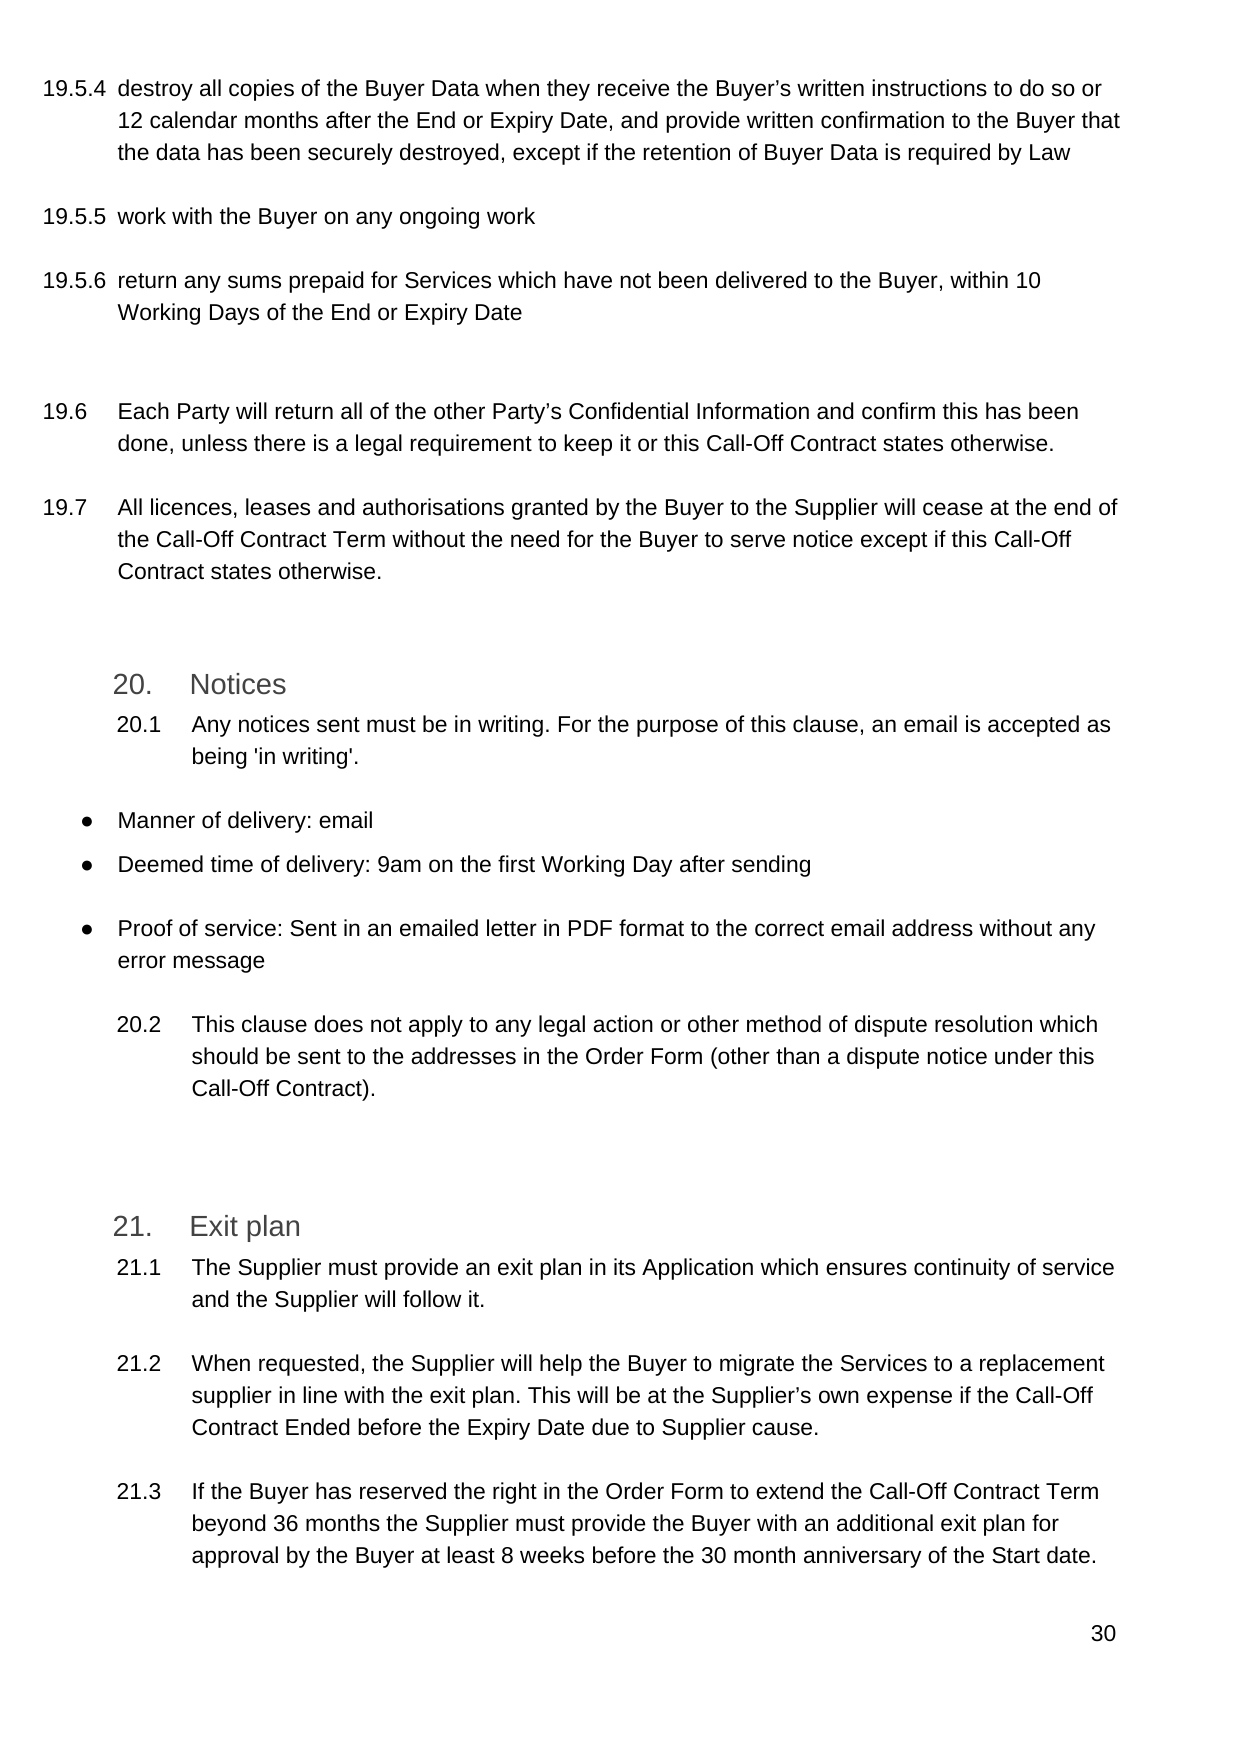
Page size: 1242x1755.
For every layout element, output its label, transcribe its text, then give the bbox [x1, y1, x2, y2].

list Manner of delivery: email [80, 807, 1121, 834]
list work with the Buyer on any ongoing work [42, 203, 1121, 229]
subtitle 21. Exit plan [0, 1209, 1122, 1243]
text 21.1 The Supplier must provide an exit plan in its Application which ensures continuity of service and the Supplier will follow it. [116, 1254, 1121, 1312]
list All licences, leases and authorisations granted by the Buyer to the Supplier will cease at the end of the Call-Off Contract Term without the need for the Buyer to serve notice except if this Call-Off Contract states otherwise. [42, 494, 1121, 584]
list Deemed time of delivery: 9am on the first Working Day after sending [80, 851, 1121, 877]
text 20.1 Any notices sent must be in writing. For the purpose of this clause, an email is accepted as being 'in writing'. [116, 711, 1121, 770]
list Proof of service: Sent in an emailed letter in PDF format to the correct email address without any error message [80, 915, 1121, 973]
text 21.2 When requested, the Supplier will help the Buyer to migrate the Services to a replacement supplier in line with the exit plan. This will be at the Supplier’s own expense if the Call-Off Contract Ended before the Expiry Date due to Supplier cause. [116, 1350, 1121, 1440]
list return any sums prepaid for Services which have not been delivered to the Buyer, within 10 Working Days of the End or Expiry Date [42, 267, 1121, 325]
list Each Party will return all of the other Party’s Confidential Information and confirm this has been done, unless there is a legal requirement to keep it or this Call-Off Contract states otherwise. [42, 398, 1121, 456]
subtitle 20. Notices [0, 667, 1122, 700]
text 21.3 If the Buyer has reserved the right in the Order Form to extend the Call-Off Contract Term beyond 36 months the Supplier must provide the Buyer with an additional exit plan for approval by the Buyer at least 8 weeks before the 30 month anniversary of the Start date. [116, 1478, 1121, 1568]
list destroy all copies of the Buyer Data when they receive the Buyer’s written instructions to do so or 12 calendar months after the End or Expiry Date, and provide written confirmation to the Buyer that the data has been securely destroyed, except if the retention of Buyer Data is required by Law [42, 75, 1121, 165]
text 20.2 This clause does not apply to any legal action or other method of dispute resolution which should be sent to the addresses in the Order Form (other than a dispute notice under this Call-Off Contract). [116, 1011, 1121, 1101]
